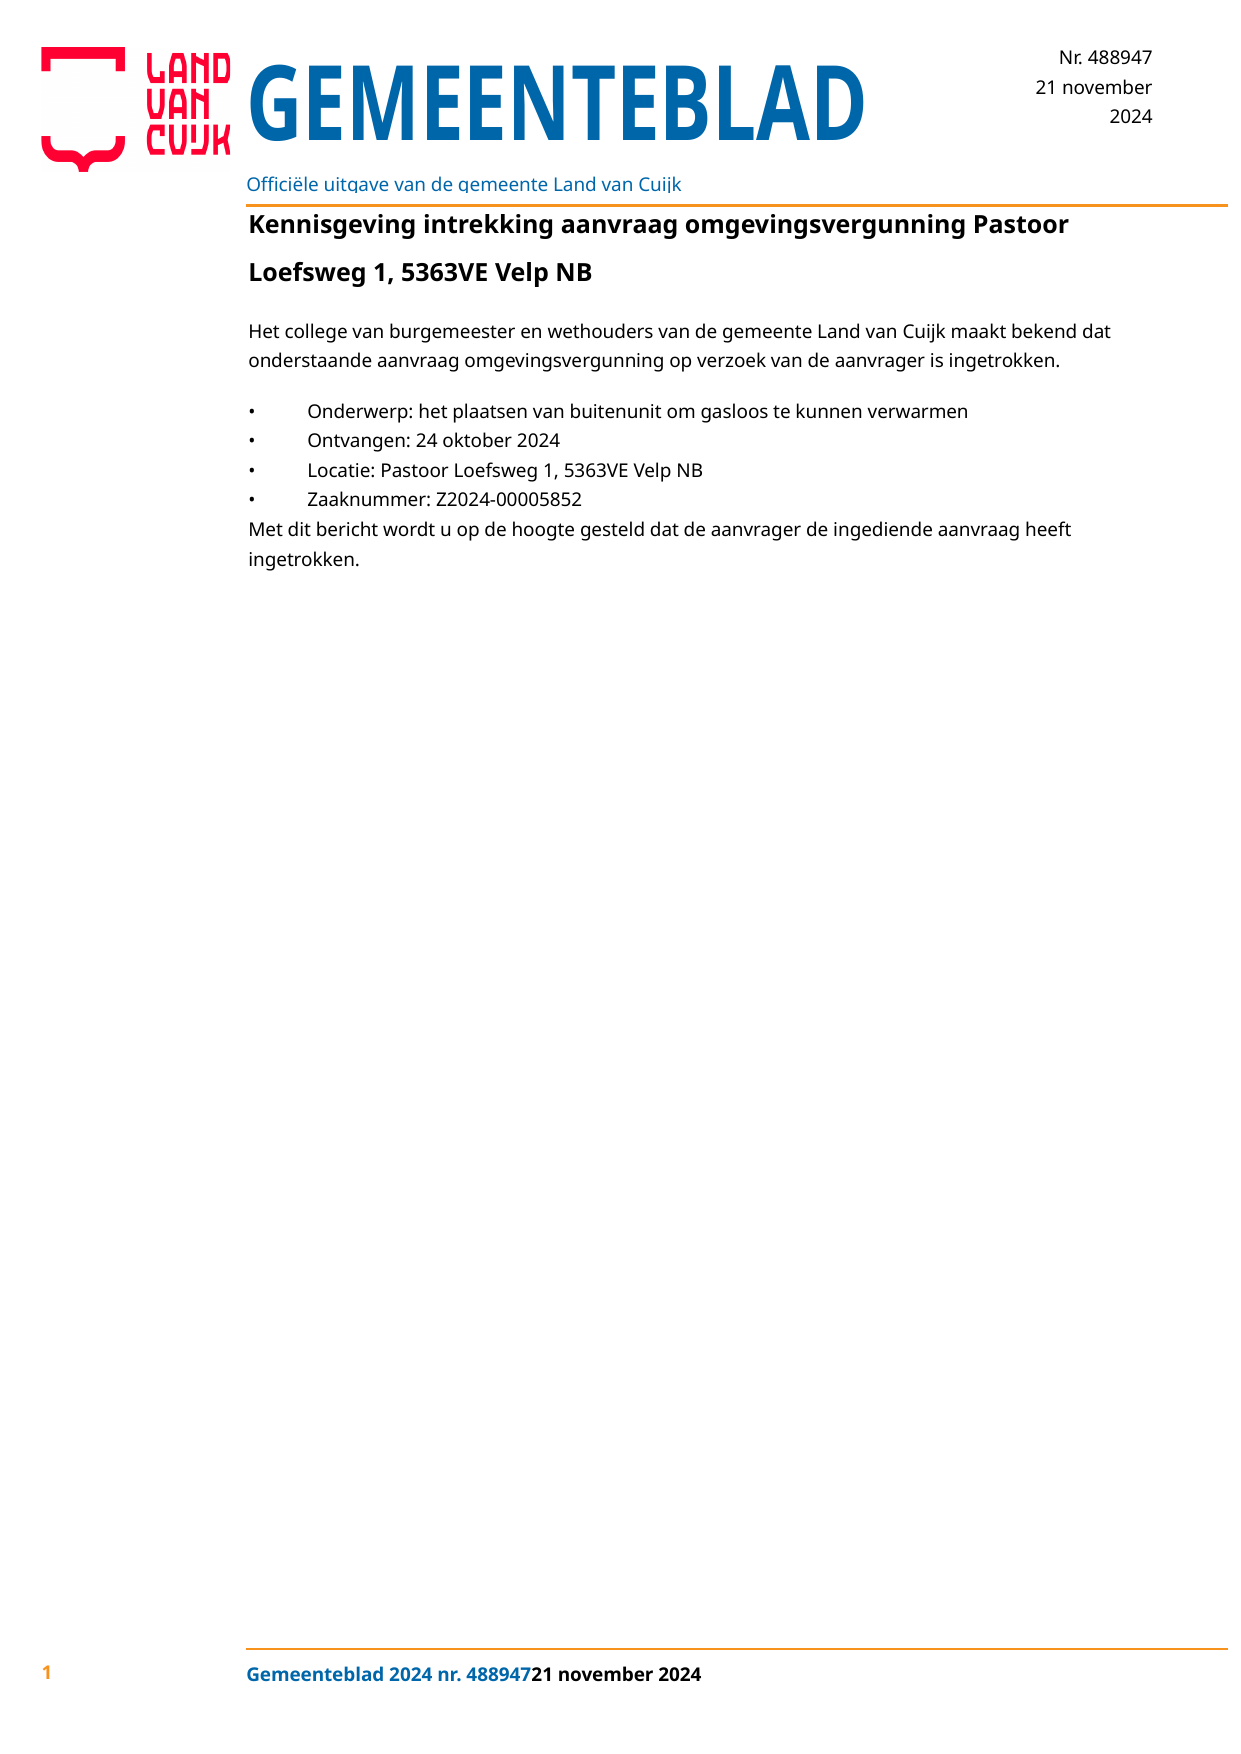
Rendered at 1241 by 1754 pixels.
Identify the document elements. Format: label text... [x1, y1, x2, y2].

list Zaaknummer: Z2024-00005852 [248, 487, 1152, 512]
picture [41, 47, 231, 172]
list Onderwerp: het plaatsen van buitenunit om gasloos te kunnen verwarmen [248, 398, 1152, 424]
list Locatie: Pastoor Loefsweg 1, 5363VE Velp NB [248, 457, 1152, 483]
text Het college van burgemeester en wethouders van de gemeente Land van Cuijk maakt bekend dat onderstaande aanvraag omgevingsvergunning op verzoek van de aanvrager is ingetrokken. [248, 318, 1152, 373]
text Met dit bericht wordt u op de hoogte gesteld dat de aanvrager de ingediende aanvraag heeft ingetrokken. [248, 516, 1152, 572]
text Kennisgeving intrekking aanvraag omgevingsvergunning Pastoor Loefsweg 1, 5363VE Velp NB [248, 207, 1152, 288]
list Ontvangen: 24 oktober 2024 [248, 427, 1152, 453]
